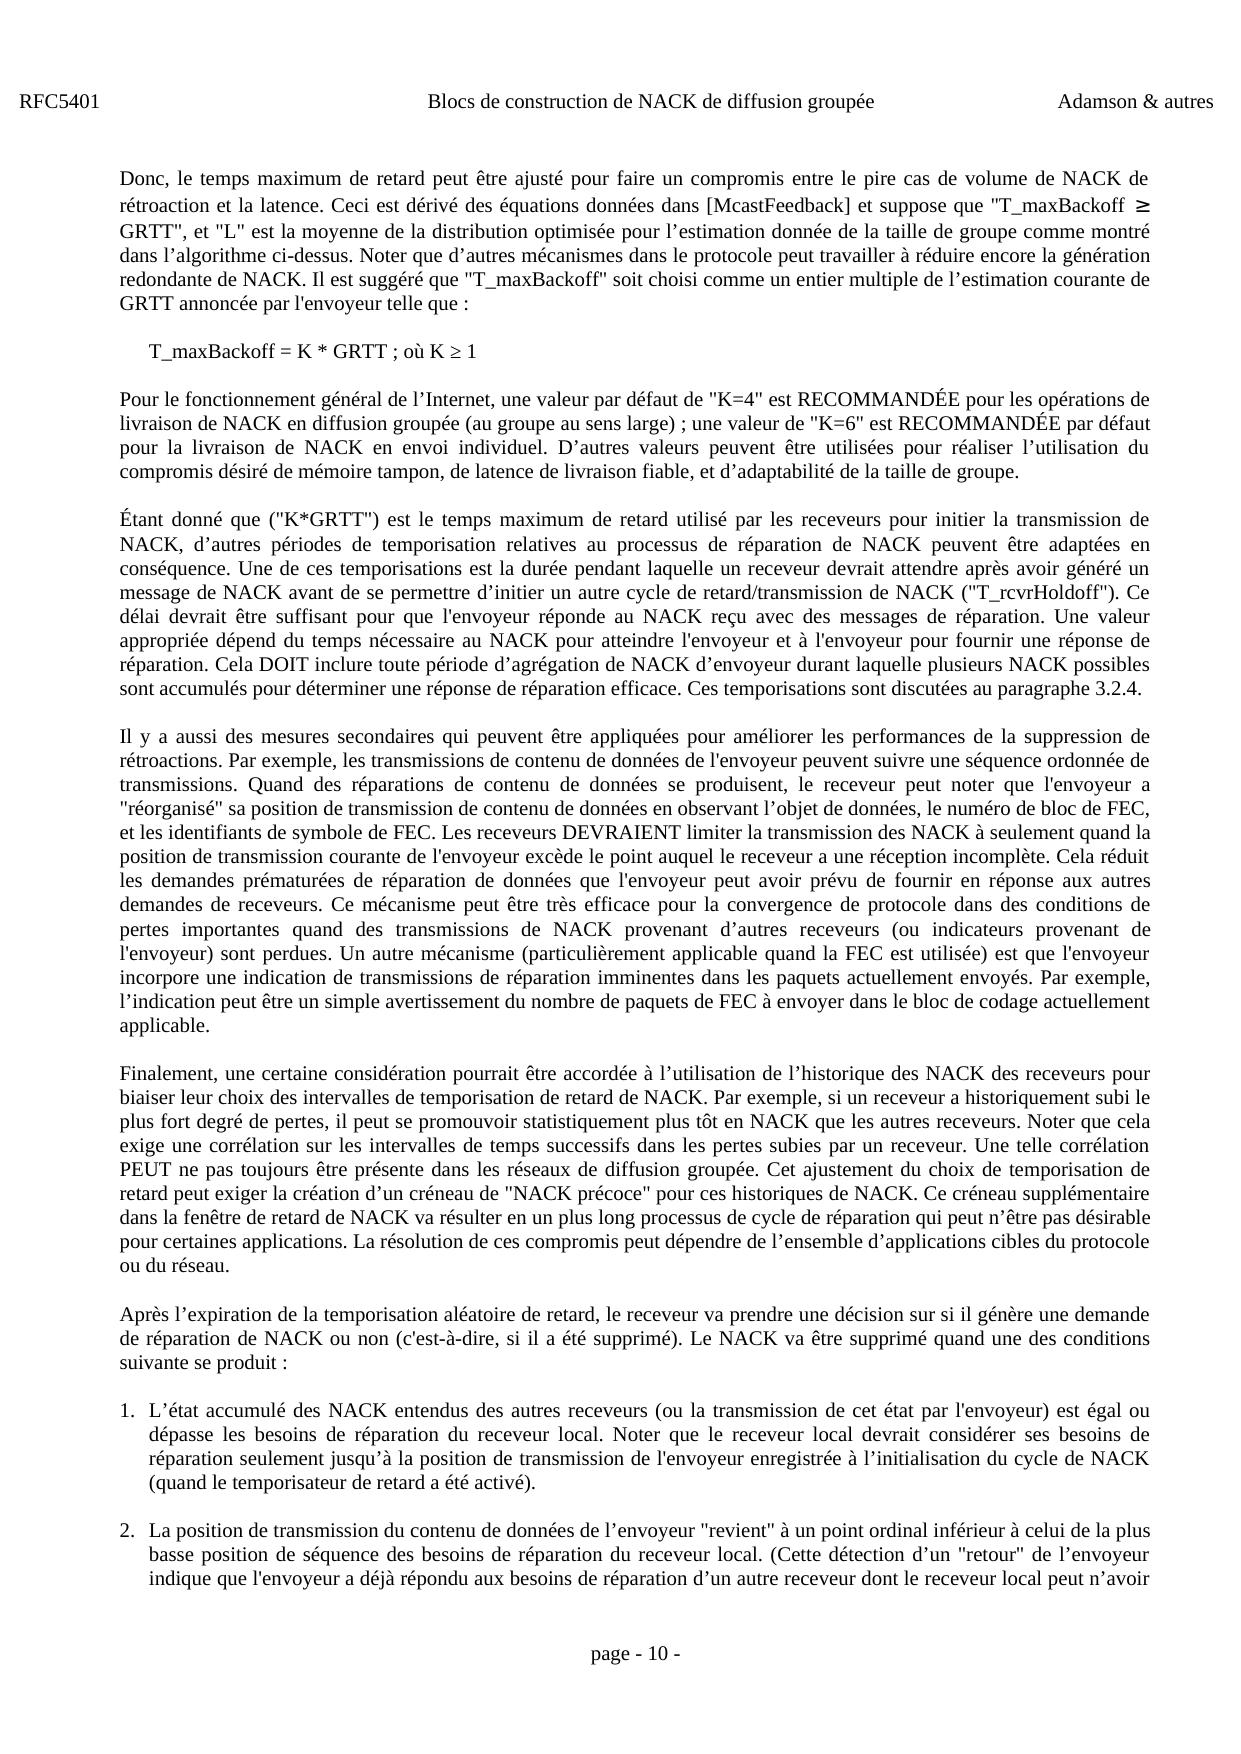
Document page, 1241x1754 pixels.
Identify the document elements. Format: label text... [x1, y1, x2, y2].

text Donc, le temps maximum de retard peut être ajusté pour faire un compromis entre le pire cas de volume de NACK de rétroaction et la latence. Ceci est dérivé des équations données dans [McastFeedback] et suppose que "T_maxBackoff ≥ GRTT", et "L" est la moyenne de la distribution optimisée pour l’estimation donnée de la taille de groupe comme montré dans l’algorithme ci-dessus. Noter que d’autres mécanismes dans le protocole peut travailler à réduire encore la génération redondante de NACK. Il est suggéré que "T_maxBackoff" soit choisi comme un entier multiple de l’estimation courante de GRTT annoncée par l'envoyeur telle que : [119, 166, 1152, 315]
text Finalement, une certaine considération pourrait être accordée à l’utilisation de l’historique des NACK des receveurs pour biaiser leur choix des intervalles de temporisation de retard de NACK. Par exemple, si un receveur a historiquement subi le plus fort degré de pertes, il peut se promouvoir statistiquement plus tôt en NACK que les autres receveurs. Noter que cela exige une corrélation sur les intervalles de temps successifs dans les pertes subies par un receveur. Une telle corrélation PEUT ne pas toujours être présente dans les réseaux de diffusion groupée. Cet ajustement du choix de temporisation de retard peut exiger la création d’un créneau de "NACK précoce" pour ces historiques de NACK. Ce créneau supplémentaire dans la fenêtre de retard de NACK va résulter en un plus long processus de cycle de réparation qui peut n’être pas désirable pour certaines applications. La résolution de ces compromis peut dépendre de l’ensemble d’applications cibles du protocole ou du réseau. [119, 1061, 1152, 1277]
text Il y a aussi des mesures secondaires qui peuvent être appliquées pour améliorer les performances de la suppression de rétroactions. Par exemple, les transmissions de contenu de données de l'envoyeur peuvent suivre une séquence ordonnée de transmissions. Quand des réparations de contenu de données se produisent, le receveur peut noter que l'envoyeur a "réorganisé" sa position de transmission de contenu de données en observant l’objet de données, le numéro de bloc de FEC, et les identifiants de symbole de FEC. Les receveurs DEVRAIENT limiter la transmission des NACK à seulement quand la position de transmission courante de l'envoyeur excède le point auquel le receveur a une réception incomplète. Cela réduit les demandes prématurées de réparation de données que l'envoyeur peut avoir prévu de fournir en réponse aux autres demandes de receveurs. Ce mécanisme peut être très efficace pour la convergence de protocole dans des conditions de pertes importantes quand des transmissions de NACK provenant d’autres receveurs (ou indicateurs provenant de l'envoyeur) sont perdues. Un autre mécanisme (particulièrement applicable quand la FEC est utilisée) est que l'envoyeur incorpore une indication de transmissions de réparation imminentes dans les paquets actuellement envoyés. Par exemple, l’indication peut être un simple avertissement du nombre de paquets de FEC à envoyer dans le bloc de codage actuellement applicable. [119, 724, 1152, 1037]
text 2. La position de transmission du contenu de données de l’envoyeur "revient" à un point ordinal inférieur à celui de la plus basse position de séquence des besoins de réparation du receveur local. (Cette détection d’un "retour" de l’envoyeur indique que l'envoyeur a déjà répondu aux besoins de réparation d’un autre receveur dont le receveur local peut n’avoir [119, 1518, 1152, 1590]
text Étant donné que ("K*GRTT") est le temps maximum de retard utilisé par les receveurs pour initier la transmission de NACK, d’autres périodes de temporisation relatives au processus de réparation de NACK peuvent être adaptées en conséquence. Une de ces temporisations est la durée pendant laquelle un receveur devrait attendre après avoir généré un message de NACK avant de se permettre d’initier un autre cycle de retard/transmission de NACK ("T_rcvrHoldoff"). Ce délai devrait être suffisant pour que l'envoyeur réponde au NACK reçu avec des messages de réparation. Une valeur appropriée dépend du temps nécessaire au NACK pour atteindre l'envoyeur et à l'envoyeur pour fournir une réponse de réparation. Cela DOIT inclure toute période d’agrégation de NACK d’envoyeur durant laquelle plusieurs NACK possibles sont accumulés pour déterminer une réponse de réparation efficace. Ces temporisations sont discutées au paragraphe 3.2.4. [119, 507, 1152, 700]
text Après l’expiration de la temporisation aléatoire de retard, le receveur va prendre une décision sur si il génère une demande de réparation de NACK ou non (c'est-à-dire, si il a été supprimé). Le NACK va être supprimé quand une des conditions suivante se produit : [119, 1301, 1152, 1374]
text T_maxBackoff = K * GRTT ; où K ≥ 1 [149, 339, 1152, 363]
text 1. L’état accumulé des NACK entendus des autres receveurs (ou la transmission de cet état par l'envoyeur) est égal ou dépasse les besoins de réparation du receveur local. Noter que le receveur local devrait considérer ses besoins de réparation seulement jusqu’à la position de transmission de l'envoyeur enregistrée à l’initialisation du cycle de NACK (quand le temporisateur de retard a été activé). [119, 1398, 1152, 1494]
text Pour le fonctionnement général de l’Internet, une valeur par défaut de "K=4" est RECOMMANDÉE pour les opérations de livraison de NACK en diffusion groupée (au groupe au sens large) ; une valeur de "K=6" est RECOMMANDÉE par défaut pour la livraison de NACK en envoi individuel. D’autres valeurs peuvent être utilisées pour réaliser l’utilisation du compromis désiré de mémoire tampon, de latence de livraison fiable, et d’adaptabilité de la taille de groupe. [119, 387, 1152, 483]
